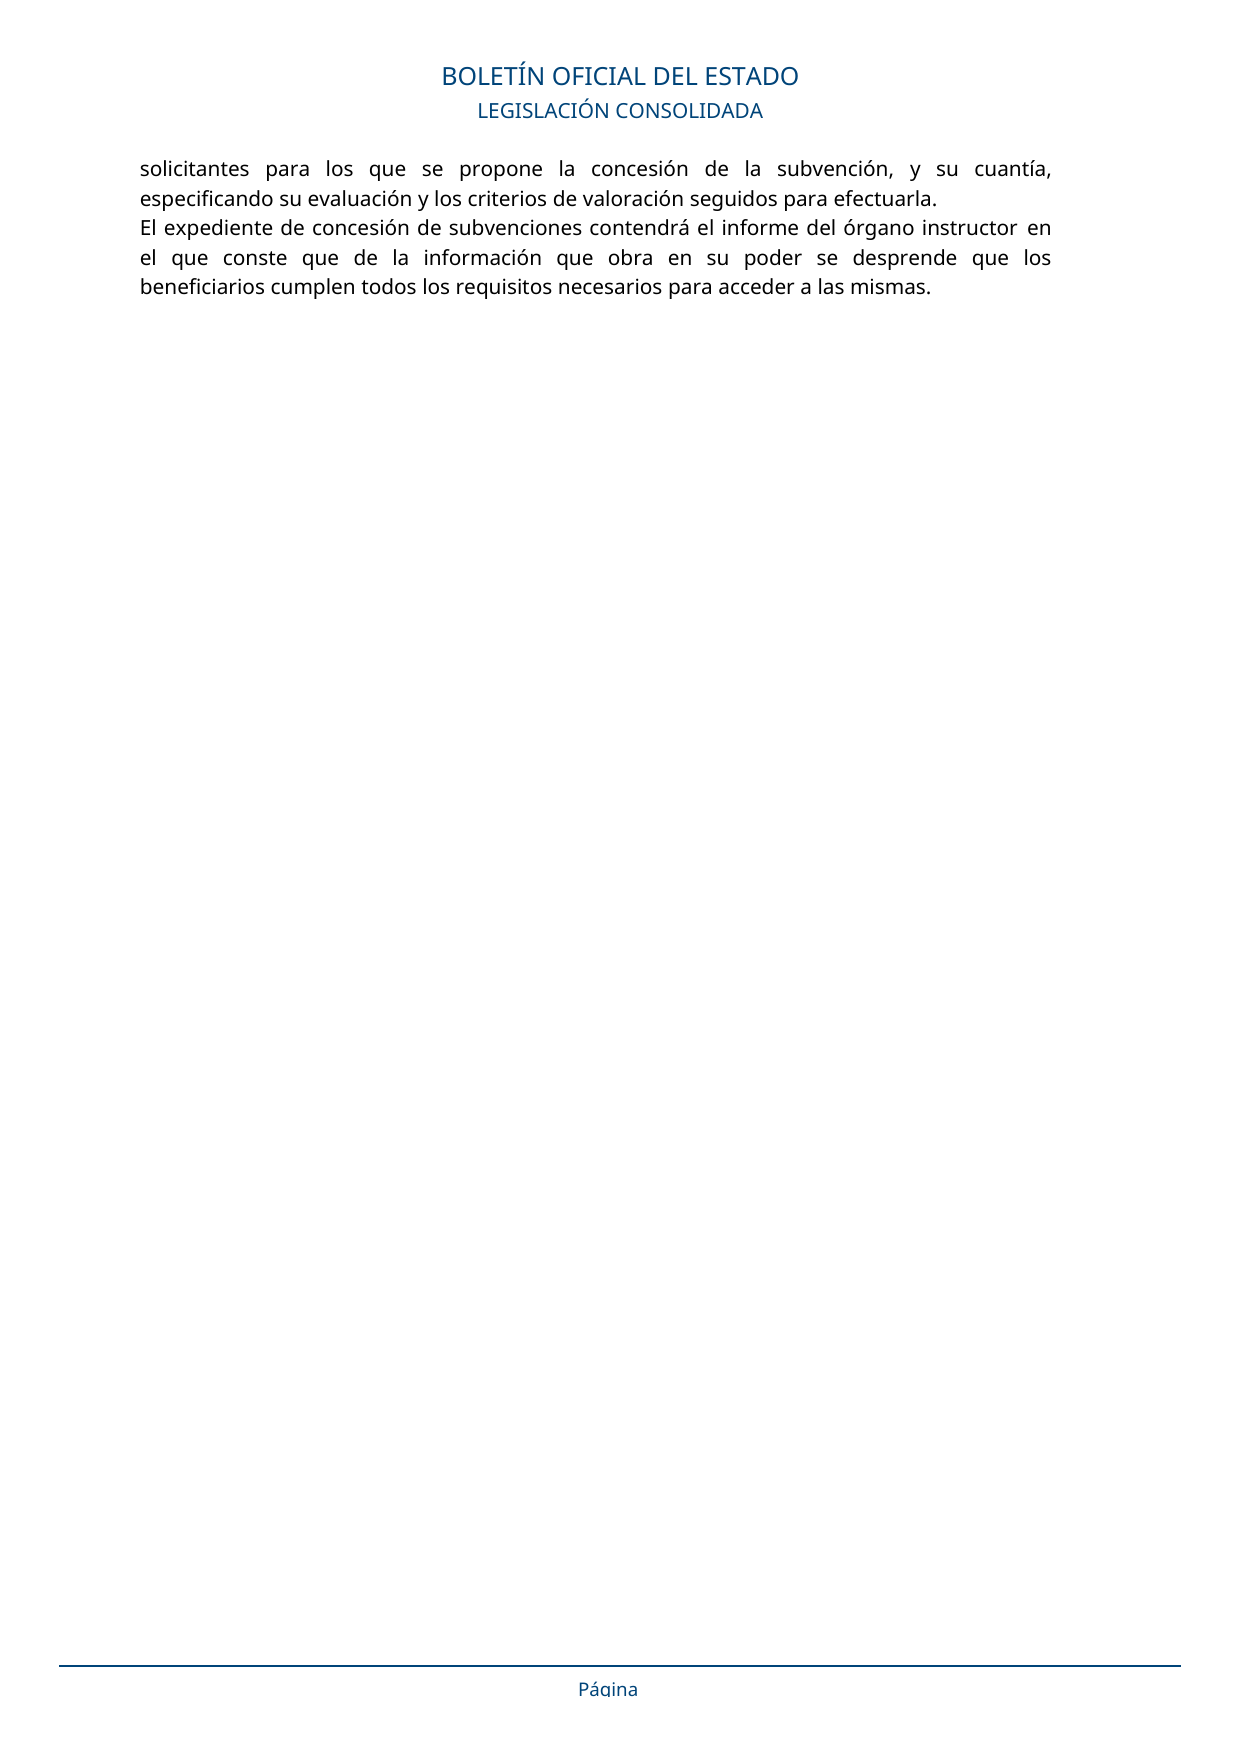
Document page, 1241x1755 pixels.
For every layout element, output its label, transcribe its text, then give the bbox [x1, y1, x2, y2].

text solicitantes para los que se propone la concesión de la subvención, y su cuantía, especificando su evaluación y los criterios de valoración seguidos para efectuarla. [139, 154, 1052, 212]
text El expediente de concesión de subvenciones contendrá el informe del órgano instructor en el que conste que de la información que obra en su poder se desprende que los beneficiarios cumplen todos los requisitos necesarios para acceder a las mismas. [139, 213, 1052, 300]
